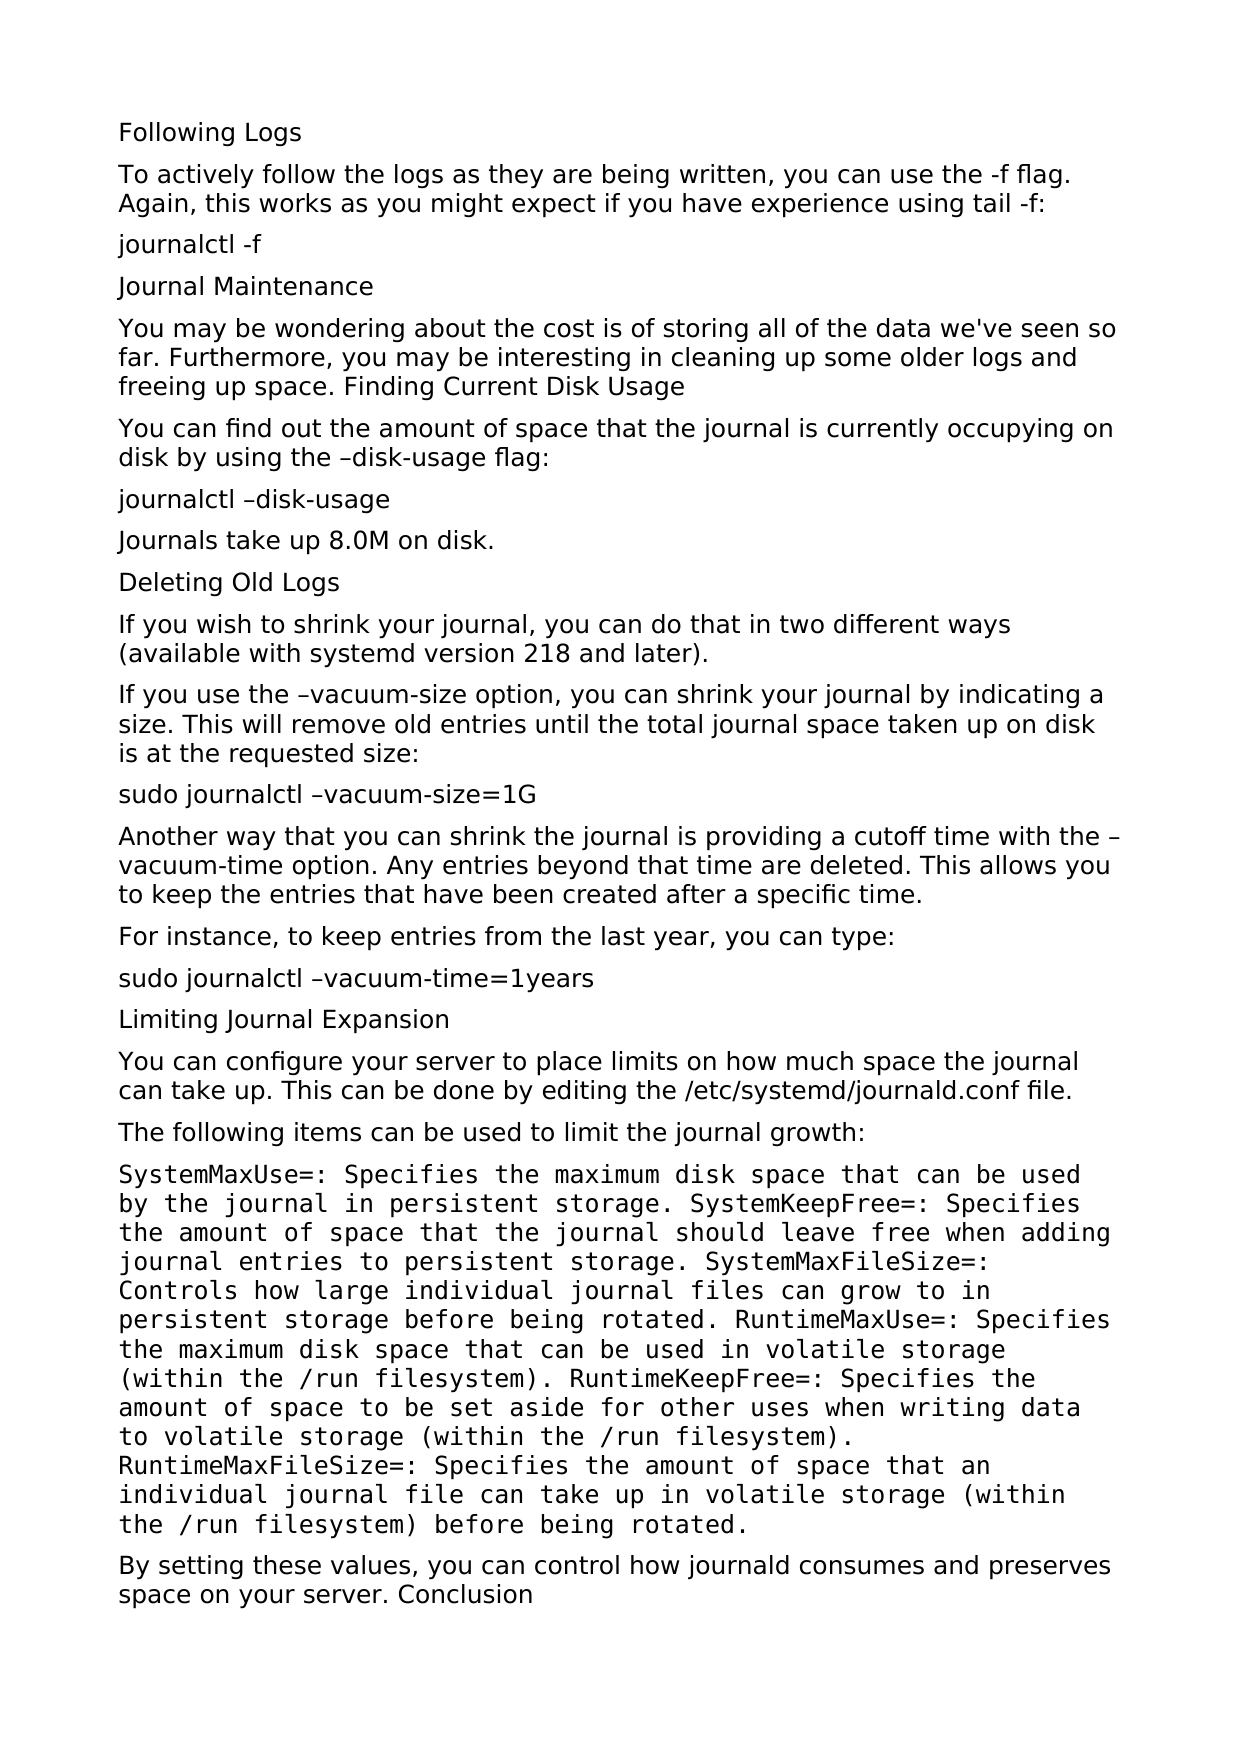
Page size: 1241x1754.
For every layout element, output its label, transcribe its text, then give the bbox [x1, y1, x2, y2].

text Another way that you can shrink the journal is providing a cutoff time with the –vacuum-time option. Any entries beyond that time are deleted. This allows you to keep the entries that have been created after a specific time. [118, 822, 1122, 910]
text Limiting Journal Expansion [118, 1006, 1122, 1035]
text For instance, to keep entries from the last year, you can type: [118, 922, 1122, 951]
text If you wish to shrink your journal, you can do that in two different ways (available with systemd version 218 and later). [118, 610, 1122, 668]
text By setting these values, you can control how journald consumes and preserves space on your server. Conclusion [118, 1551, 1122, 1610]
text The following items can be used to limit the journal growth: [118, 1118, 1122, 1147]
text You can configure your server to place limits on how much space the journal can take up. This can be done by editing the /etc/systemd/journald.conf file. [118, 1047, 1122, 1106]
text You may be wondering about the cost is of storing all of the data we've seen so far. Furthermore, you may be interesting in cleaning up some older logs and freeing up space. Finding Current Disk Usage [118, 314, 1122, 401]
text Journals take up 8.0M on disk. [118, 526, 1122, 556]
text journalctl –disk-usage [118, 485, 1122, 514]
text sudo journalctl –vacuum-time=1years [118, 964, 1122, 993]
text Deleting Old Logs [118, 568, 1122, 597]
text Journal Maintenance [118, 272, 1122, 301]
text If you use the –vacuum-size option, you can shrink your journal by indicating a size. This will remove old entries until the total journal space taken up on disk is at the requested size: [118, 681, 1122, 768]
text sudo journalctl –vacuum-size=1G [118, 781, 1122, 810]
text Following Logs [118, 118, 1122, 147]
text You can find out the amount of space that the journal is currently occupying on disk by using the –disk-usage flag: [118, 414, 1122, 472]
text SystemMaxUse=: Specifies the maximum disk space that can be used by the journal in persistent storage. SystemKeepFree=: Specifies the amount of space that the journal should leave free when adding journal entries to persistent storage. SystemMaxFileSize=: Controls how large individual journal files can grow to in persistent storage before being rotated. RuntimeMaxUse=: Specifies the maximum disk space that can be used in volatile storage (within the /run filesystem). RuntimeKeepFree=: Specifies the amount of space to be set aside for other uses when writing data to volatile storage (within the /run filesystem). RuntimeMaxFileSize=: Specifies the amount of space that an individual journal file can take up in volatile storage (within the /run filesystem) before being rotated. [118, 1160, 1122, 1539]
text journalctl -f [118, 231, 1122, 260]
text To actively follow the logs as they are being written, you can use the -f flag. Again, this works as you might expect if you have experience using tail -f: [118, 160, 1122, 218]
